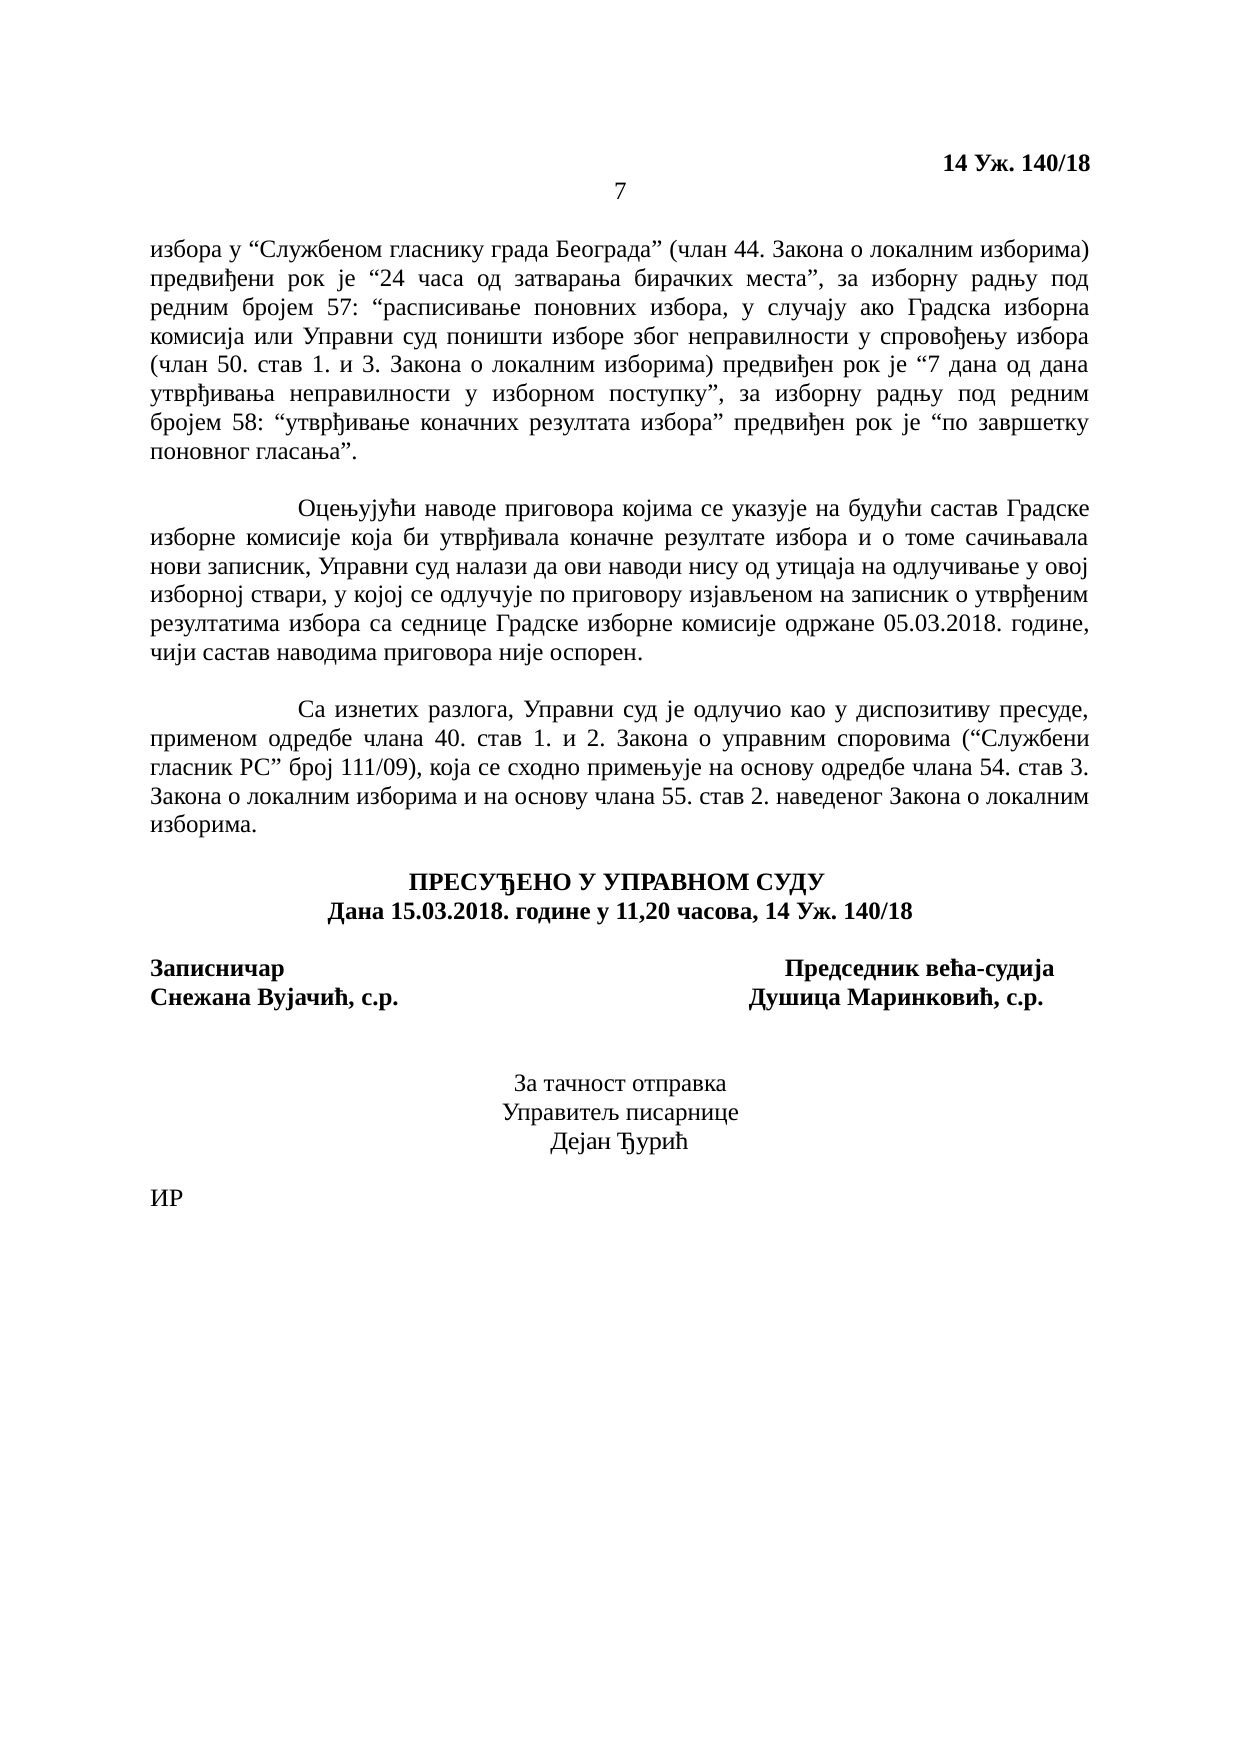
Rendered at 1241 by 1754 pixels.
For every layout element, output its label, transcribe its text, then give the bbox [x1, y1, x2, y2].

text Оцењујући наводе приговора којима се указује на будући састав Градске изборне комисије која би утврђивала коначне резултате избора и о томе сачињавала нови записник, Управни суд налази да ови наводи нису од утицаја на одлучивање у овој изборној ствари, у којој се одлучује по приговору изјављеном на записник о утврђеним резултатима избора са седнице Градске изборне комисије одржане 05.03.2018. године, чији састав наводима приговора није оспорен. [150, 493, 1090, 666]
text За тачност отправка [150, 1068, 1090, 1097]
text избора у “Службеном гласнику града Београда” (члан 44. Закона о локалним изборима) предвиђени рок је “24 часа од затварања бирачких места”, за изборну радњу под редним бројем 57: “расписивање поновних избора, у случају ако Градска изборна комисија или Управни суд поништи изборе због неправилности у спровођењу избора (члан 50. став 1. и 3. Закона о локалним изборима) предвиђен рок је “7 дана од дана утврђивања неправилности у изборном поступку”, за изборну радњу под редним бројем 58: “утврђивање коначних резултата избора” предвиђен рок је “по завршетку поновног гласања”. [150, 234, 1090, 464]
text Дејан Ђурић [150, 1126, 1089, 1154]
text ИР [150, 1183, 1089, 1212]
text ПРЕСУЂЕНО У УПРАВНОМ СУДУ [150, 867, 1090, 896]
text Управитељ писарнице [150, 1097, 1090, 1126]
text Записничар Председник већа-судија [150, 953, 1090, 982]
text Снежана Вујачић, с.р. Душица Маринковић, с.р. [150, 982, 1090, 1011]
text Са изнетих разлога, Управни суд је одлучио као у диспозитиву пресуде, применом одредбе члана 40. став 1. и 2. Закона о управним споровима (“Службени гласник РС” број 111/09), која се сходно примењује на основу одредбе члана 54. став 3. Закона о локалним изборима и на основу члана 55. став 2. наведеног Закона о локалним изборима. [150, 694, 1090, 838]
text Дана 15.03.2018. године у 11,20 часова, 14 Уж. 140/18 [150, 896, 1090, 924]
